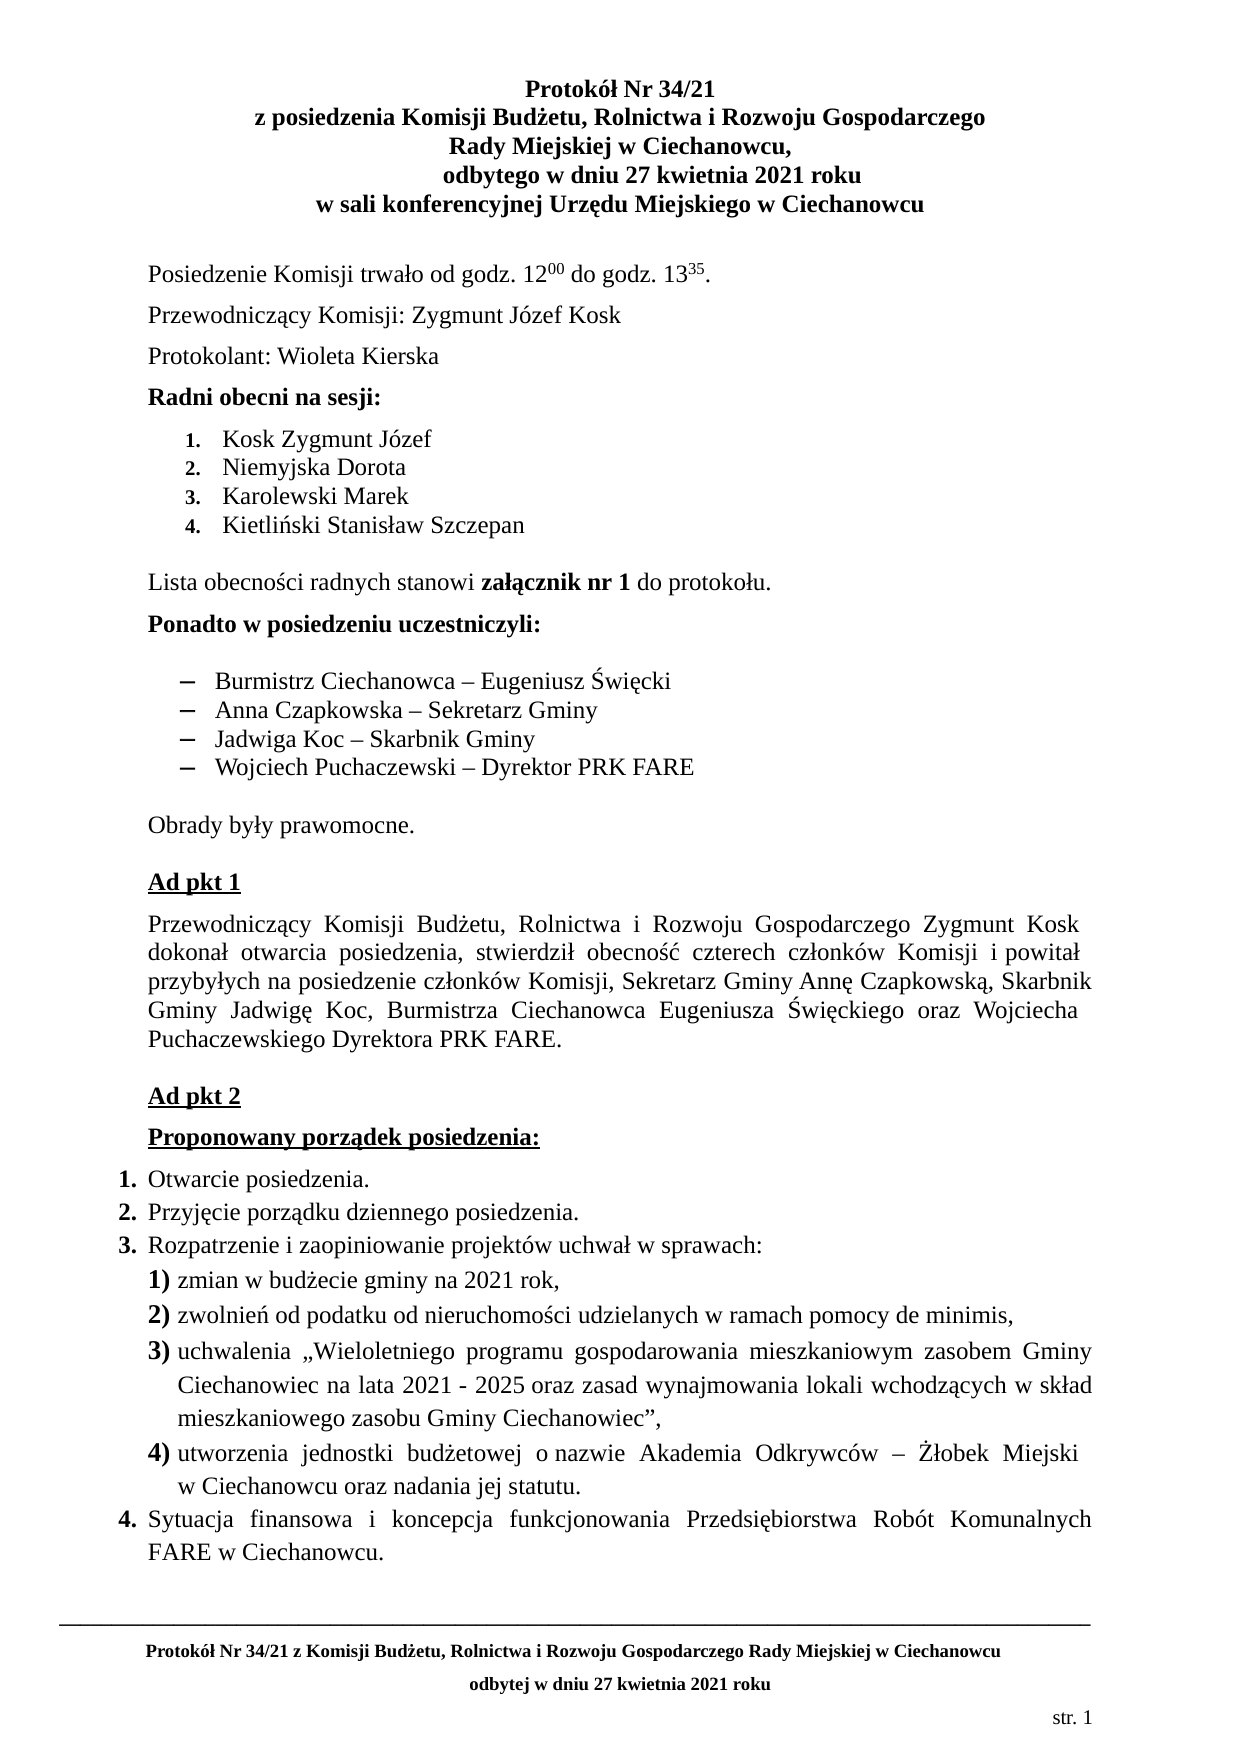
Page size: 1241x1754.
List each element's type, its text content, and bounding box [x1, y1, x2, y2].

list Niemyjska Dorota [185, 452, 1092, 481]
list Sytuacja finansowa i koncepcja funkcjonowania Przedsiębiorstwa Robót Komunalnych FARE w Ciechanowcu. [118, 1504, 1092, 1566]
text Obrady były prawomocne. [148, 810, 1092, 839]
list Przyjęcie porządku dziennego posiedzenia. [118, 1197, 1092, 1226]
text Proponowany porządek posiedzenia: [148, 1122, 1092, 1151]
list Jadwiga Koc – Skarbnik Gminy [177, 724, 1092, 752]
list Rozpatrzenie i zaopiniowanie projektów uchwał w sprawach: [118, 1230, 1092, 1258]
text Protokół Nr 34/21 [148, 74, 1092, 102]
text Przewodniczący Komisji: Zygmunt Józef Kosk [148, 300, 1092, 329]
text Posiedzenie Komisji trwało od godz. 1200 do godz. 1335. [148, 259, 1092, 287]
list Karolewski Marek [185, 481, 1092, 510]
text Ad pkt 1 [148, 867, 1092, 896]
list Wojciech Puchaczewski – Dyrektor PRK FARE [177, 752, 1092, 781]
text Radni obecni na sesji: [148, 382, 1092, 411]
list Przewodniczący Komisji Budżetu, Rolnictwa i Rozwoju Gospodarczego Zygmunt Kosk dokonał otwarcia posiedzenia, stwierdził obecność czterech członków Komisji i powitał przybyłych na posiedzenie członków Komisji, Sekretarz Gminy Annę Czapkowską, Skarbnik Gminy Jadwigę Koc, Burmistrza Ciechanowca Eugeniusza Święckiego oraz Wojciecha Puchaczewskiego Dyrektora PRK FARE. [148, 909, 1092, 1052]
list zwolnień od podatku od nieruchomości udzielanych w ramach pomocy de minimis, [148, 1298, 1092, 1330]
list Kietliński Stanisław Szczepan [185, 510, 1092, 539]
text odbytego w dniu 27 kwietnia 2021 roku [369, 160, 1092, 189]
text z posiedzenia Komisji Budżetu, Rolnictwa i Rozwoju Gospodarczego [148, 102, 1092, 131]
list uchwalenia „Wieloletniego programu gospodarowania mieszkaniowym zasobem Gminy Ciechanowiec na lata 2021 - 2025 oraz zasad wynajmowania lokali wchodzących w skład mieszkaniowego zasobu Gminy Ciechanowiec”, [148, 1334, 1092, 1431]
text Lista obecności radnych stanowi załącznik nr 1 do protokołu. [148, 567, 1092, 596]
list Kosk Zygmunt Józef [185, 424, 1092, 452]
list Burmistrz Ciechanowca – Eugeniusz Święcki [177, 666, 1092, 695]
list zmian w budżecie gminy na 2021 rok, [148, 1263, 1092, 1294]
list utworzenia jednostki budżetowej o nazwie Akademia Odkrywców – Żłobek Miejski w Ciechanowcu oraz nadania jej statutu. [148, 1436, 1092, 1500]
text w sali konferencyjnej Urzędu Miejskiego w Ciechanowcu [148, 189, 1092, 217]
list Otwarcie posiedzenia. [118, 1164, 1092, 1192]
text Rady Miejskiej w Ciechanowcu, [148, 131, 1092, 160]
text Ponadto w posiedzeniu uczestniczyli: [148, 609, 1092, 637]
text Protokolant: Wioleta Kierska [148, 341, 1092, 370]
list Anna Czapkowska – Sekretarz Gminy [177, 695, 1092, 724]
list Ad pkt 2 [148, 1081, 1092, 1110]
